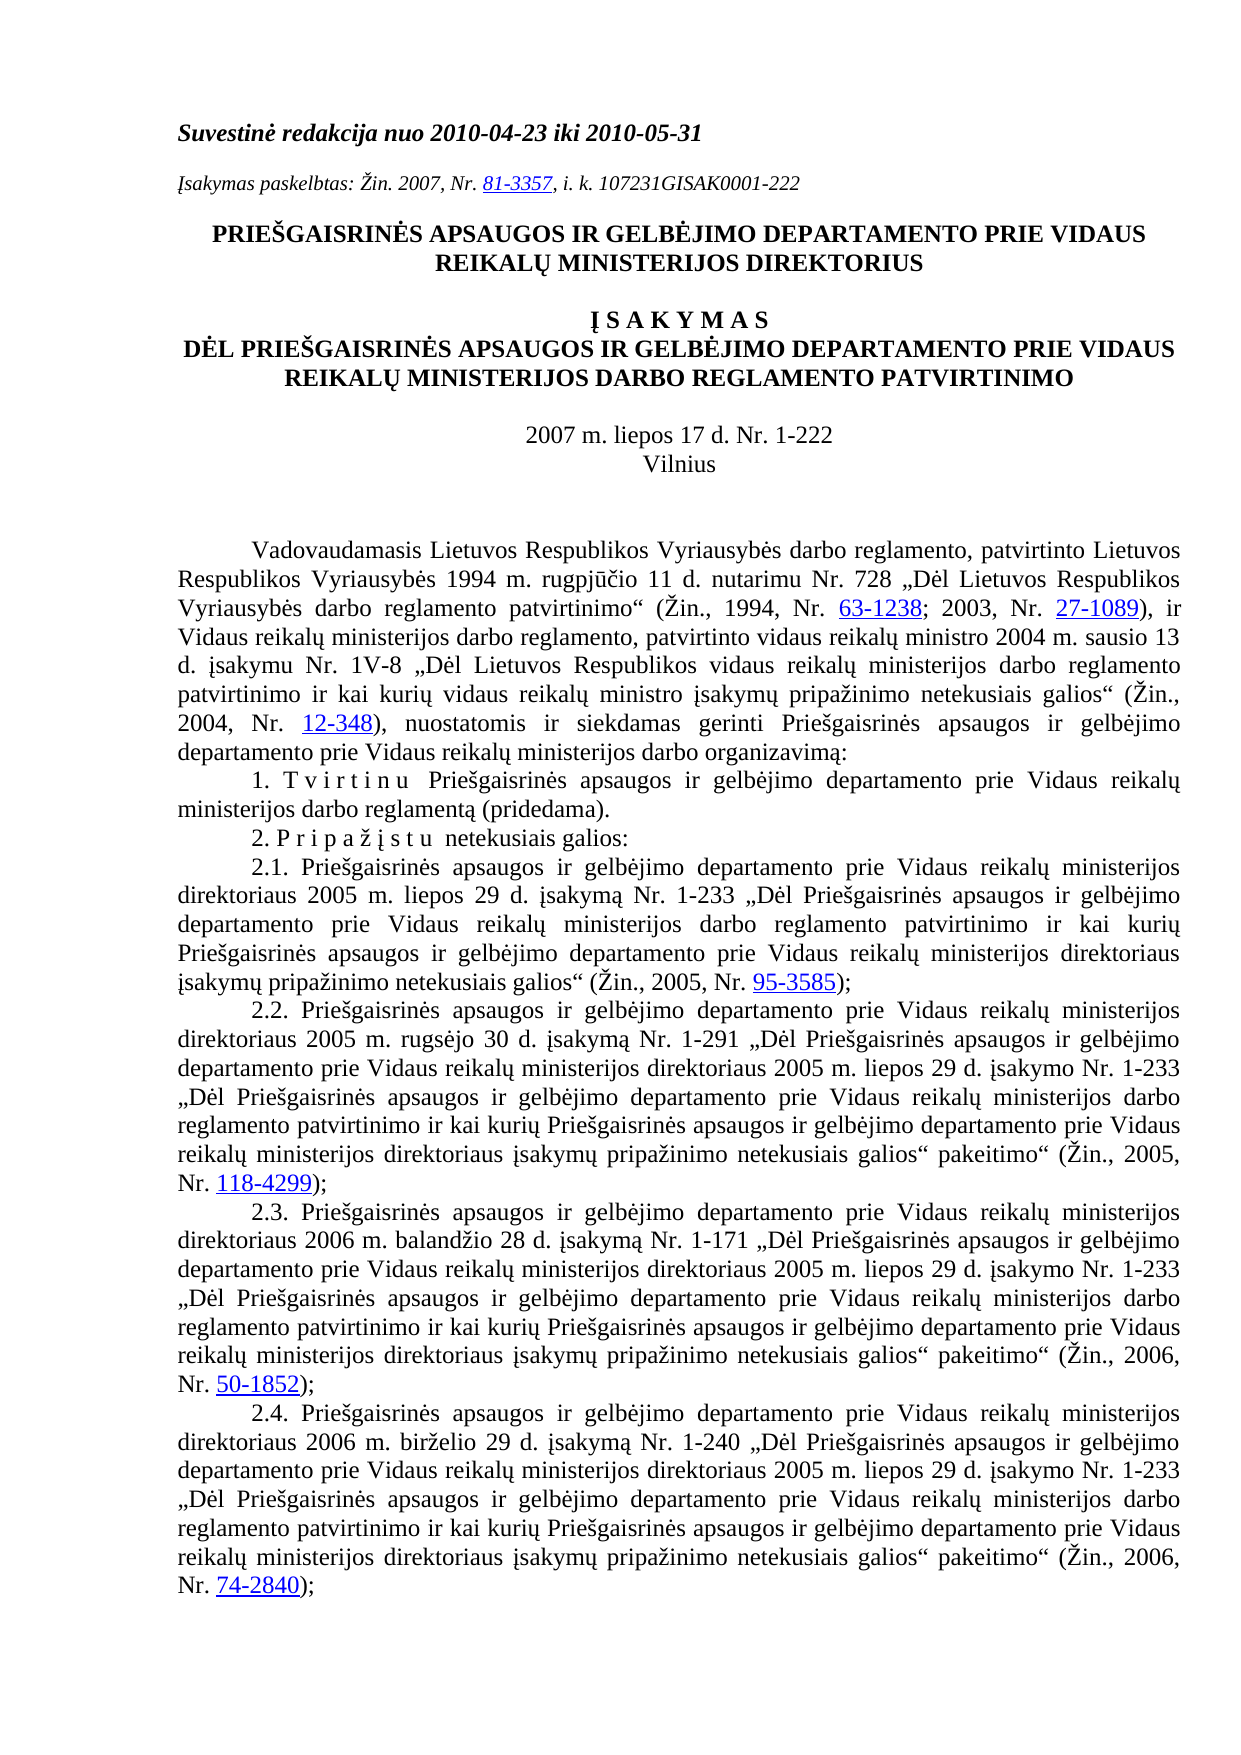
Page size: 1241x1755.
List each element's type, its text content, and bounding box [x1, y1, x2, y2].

text Suvestinė redakcija nuo 2010-04-23 iki 2010-05-31 [177, 118, 1181, 147]
text DĖL PRIEŠGAISRINĖS APSAUGOS IR GELBĖJIMO DEPARTAMENTO PRIE VIDAUS REIKALŲ MINISTERIJOS DARBO REGLAMENTO PATVIRTINIMO [177, 334, 1181, 392]
text 2.2. Priešgaisrinės apsaugos ir gelbėjimo departamento prie Vidaus reikalų ministerijos direktoriaus 2005 m. rugsėjo 30 d. įsakymą Nr. 1-291 „Dėl Priešgaisrinės apsaugos ir gelbėjimo departamento prie Vidaus reikalų ministerijos direktoriaus 2005 m. liepos 29 d. įsakymo Nr. 1-233 „Dėl Priešgaisrinės apsaugos ir gelbėjimo departamento prie Vidaus reikalų ministerijos darbo reglamento patvirtinimo ir kai kurių Priešgaisrinės apsaugos ir gelbėjimo departamento prie Vidaus reikalų ministerijos direktoriaus įsakymų pripažinimo netekusiais galios“ pakeitimo“ (Žin., 2005, Nr. 118-4299); [177, 995, 1181, 1197]
text 2.3. Priešgaisrinės apsaugos ir gelbėjimo departamento prie Vidaus reikalų ministerijos direktoriaus 2006 m. balandžio 28 d. įsakymą Nr. 1-171 „Dėl Priešgaisrinės apsaugos ir gelbėjimo departamento prie Vidaus reikalų ministerijos direktoriaus 2005 m. liepos 29 d. įsakymo Nr. 1-233 „Dėl Priešgaisrinės apsaugos ir gelbėjimo departamento prie Vidaus reikalų ministerijos darbo reglamento patvirtinimo ir kai kurių Priešgaisrinės apsaugos ir gelbėjimo departamento prie Vidaus reikalų ministerijos direktoriaus įsakymų pripažinimo netekusiais galios“ pakeitimo“ (Žin., 2006, Nr. 50-1852); [177, 1197, 1181, 1398]
text Vadovaudamasis Lietuvos Respublikos Vyriausybės darbo reglamento, patvirtinto Lietuvos Respublikos Vyriausybės 1994 m. rugpjūčio 11 d. nutarimu Nr. 728 „Dėl Lietuvos Respublikos Vyriausybės darbo reglamento patvirtinimo“ (Žin., 1994, Nr. 63-1238; 2003, Nr. 27-1089), ir Vidaus reikalų ministerijos darbo reglamento, patvirtinto vidaus reikalų ministro 2004 m. sausio 13 d. įsakymu Nr. 1V-8 „Dėl Lietuvos Respublikos vidaus reikalų ministerijos darbo reglamento patvirtinimo ir kai kurių vidaus reikalų ministro įsakymų pripažinimo netekusiais galios“ (Žin., 2004, Nr. 12-348), nuostatomis ir siekdamas gerinti Priešgaisrinės apsaugos ir gelbėjimo departamento prie Vidaus reikalų ministerijos darbo organizavimą: [177, 535, 1181, 765]
text 2007 m. liepos 17 d. Nr. 1-222 [177, 420, 1181, 449]
text Vilnius [177, 449, 1181, 478]
text 2.4. Priešgaisrinės apsaugos ir gelbėjimo departamento prie Vidaus reikalų ministerijos direktoriaus 2006 m. birželio 29 d. įsakymą Nr. 1-240 „Dėl Priešgaisrinės apsaugos ir gelbėjimo departamento prie Vidaus reikalų ministerijos direktoriaus 2005 m. liepos 29 d. įsakymo Nr. 1-233 „Dėl Priešgaisrinės apsaugos ir gelbėjimo departamento prie Vidaus reikalų ministerijos darbo reglamento patvirtinimo ir kai kurių Priešgaisrinės apsaugos ir gelbėjimo departamento prie Vidaus reikalų ministerijos direktoriaus įsakymų pripažinimo netekusiais galios“ pakeitimo“ (Žin., 2006, Nr. 74-2840); [177, 1398, 1181, 1599]
text Įsakymas paskelbtas: Žin. 2007, Nr. 81-3357, i. k. 107231GISAK0001-222 [177, 171, 1181, 195]
text 2. Pripažįstu netekusiais galios: [177, 823, 1181, 852]
text PRIEŠGAISRINĖS APSAUGOS IR GELBĖJIMO DEPARTAMENTO PRIE VIDAUS REIKALŲ MINISTERIJOS DIREKTORIUS [177, 219, 1181, 277]
text 2.1. Priešgaisrinės apsaugos ir gelbėjimo departamento prie Vidaus reikalų ministerijos direktoriaus 2005 m. liepos 29 d. įsakymą Nr. 1-233 „Dėl Priešgaisrinės apsaugos ir gelbėjimo departamento prie Vidaus reikalų ministerijos darbo reglamento patvirtinimo ir kai kurių Priešgaisrinės apsaugos ir gelbėjimo departamento prie Vidaus reikalų ministerijos direktoriaus įsakymų pripažinimo netekusiais galios“ (Žin., 2005, Nr. 95-3585); [177, 852, 1181, 995]
text 1. Tvirtinu Priešgaisrinės apsaugos ir gelbėjimo departamento prie Vidaus reikalų ministerijos darbo reglamentą (pridedama). [177, 765, 1181, 823]
text Į S A K Y M A S [177, 305, 1181, 334]
